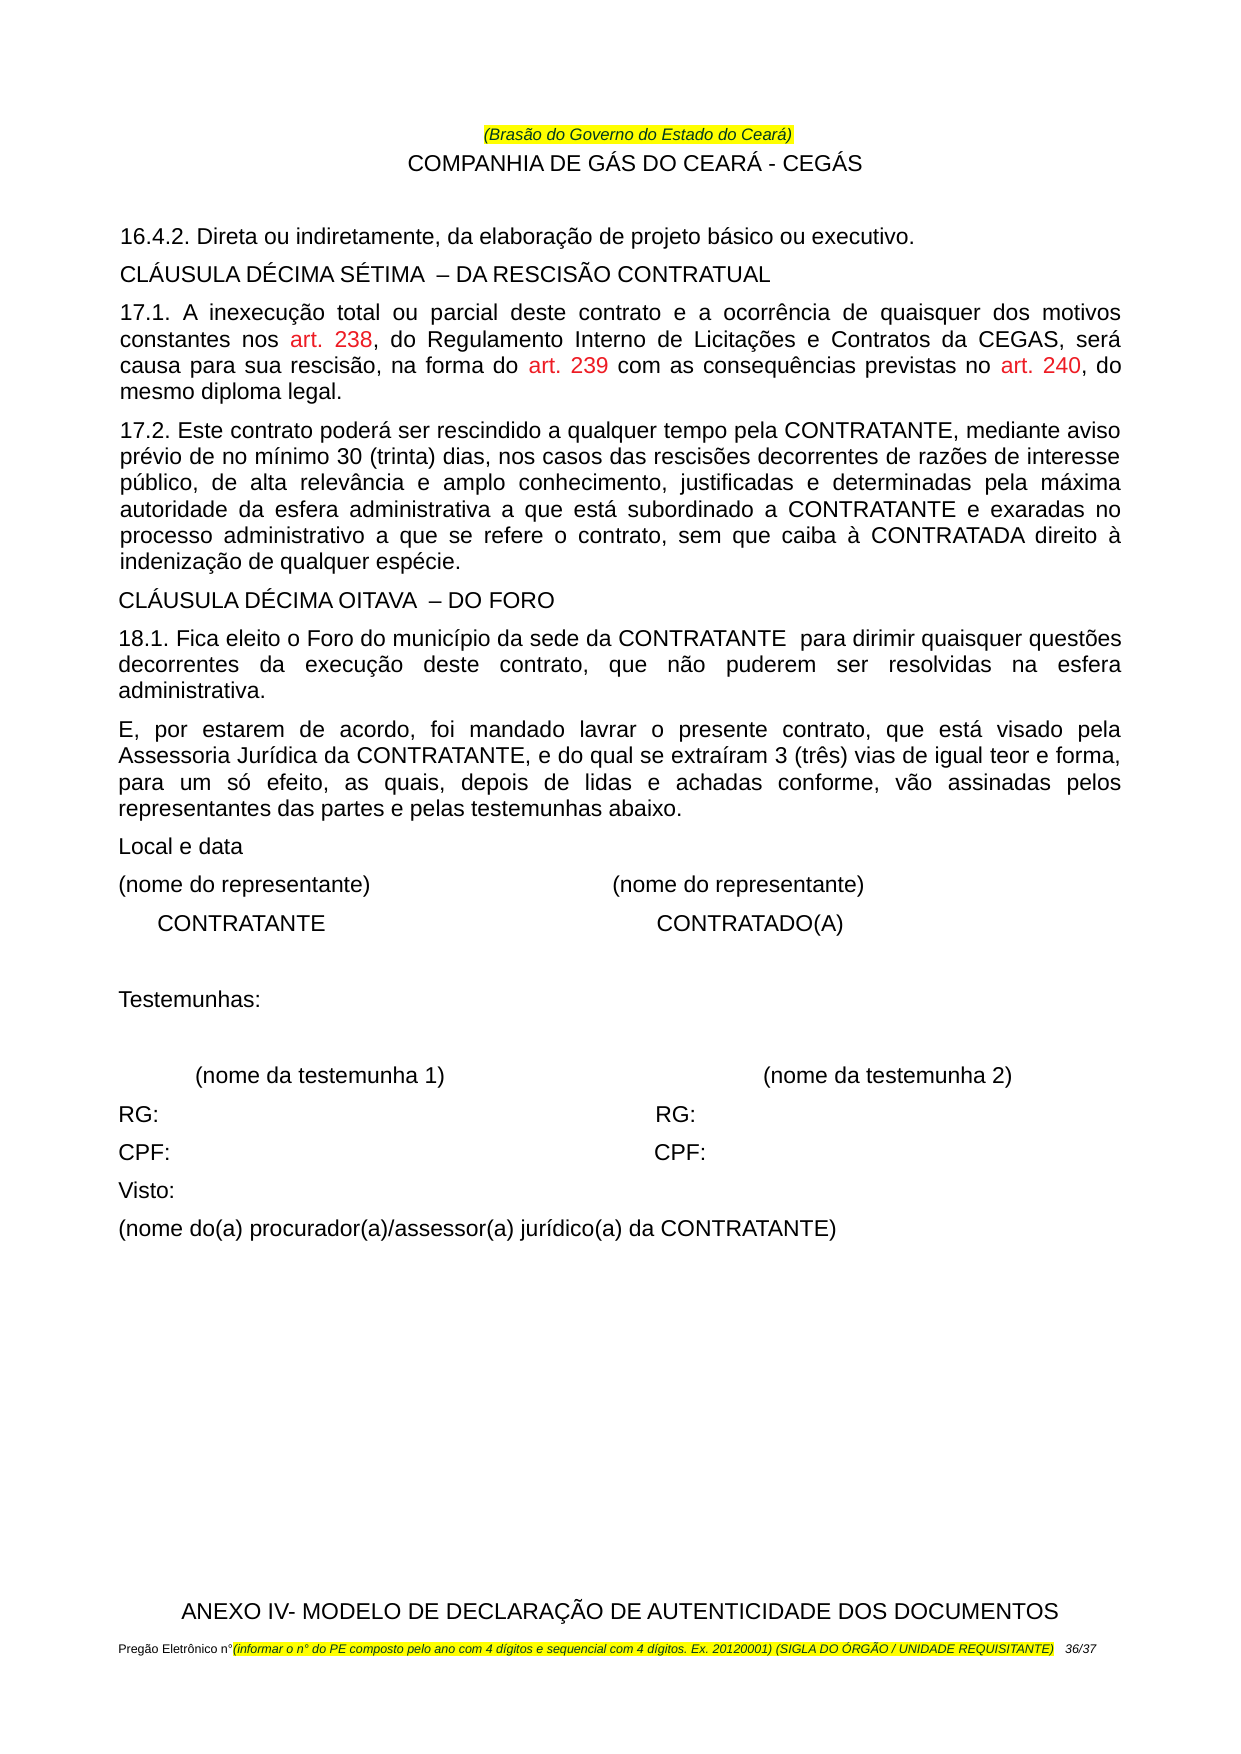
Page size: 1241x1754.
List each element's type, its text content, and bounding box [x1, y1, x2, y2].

text 16.4.2. Direta ou indiretamente, da elaboração de projeto básico ou executivo. [120, 223, 1122, 249]
text RG: RG: [118, 1101, 1122, 1127]
text Visto: [118, 1177, 1122, 1203]
text CLÁUSULA DÉCIMA SÉTIMA – DA RESCISÃO CONTRATUAL [119, 261, 1122, 287]
text (nome do(a) procurador(a)/assessor(a) jurídico(a) da CONTRATANTE) [118, 1215, 1122, 1242]
text (nome do representante) (nome do representante) [118, 871, 1122, 898]
text Testemunhas: [118, 986, 1122, 1012]
text CPF: CPF: [118, 1139, 1122, 1165]
text CONTRATANTE CONTRATADO(A) [157, 909, 1122, 936]
text 17.2. Este contrato poderá ser rescindido a qualquer tempo pela CONTRATANTE, mediante aviso prévio de no mínimo 30 (trinta) dias, nos casos das rescisões decorrentes de razões de interesse público, de alta relevância e amplo conhecimento, justificadas e determinadas pela máxima autoridade da esfera administrativa a que está subordinado a CONTRATANTE e exaradas no processo administrativo a que se refere o contrato, sem que caiba à CONTRATADA direito à indenização de qualquer espécie. [119, 417, 1122, 575]
text 18.1. Fica eleito o Foro do município da sede da CONTRATANTE para dirimir quaisquer questões decorrentes da execução deste contrato, que não puderem ser resolvidas na esfera administrativa. [118, 625, 1122, 704]
text CLÁUSULA DÉCIMA OITAVA – DO FORO [118, 587, 1122, 613]
text Local e data [118, 833, 1122, 859]
text ANEXO IV- MODELO DE DECLARAÇÃO DE AUTENTICIDADE DOS DOCUMENTOS [118, 1598, 1122, 1624]
text 17.1. A inexecução total ou parcial deste contrato e a ocorrência de quaisquer dos motivos constantes nos art. 238, do Regulamento Interno de Licitações e Contratos da CEGAS, será causa para sua rescisão, na forma do art. 239 com as consequências previstas no art. 240, do mesmo diploma legal. [119, 299, 1122, 405]
text E, por estarem de acordo, foi mandado lavrar o presente contrato, que está visado pela Assessoria Jurídica da CONTRATANTE, e do qual se extraíram 3 (três) vias de igual teor e forma, para um só efeito, as quais, depois de lidas e achadas conforme, vão assinadas pelos representantes das partes e pelas testemunhas abaixo. [118, 716, 1122, 821]
text (nome da testemunha 1) (nome da testemunha 2) [195, 1062, 1121, 1089]
